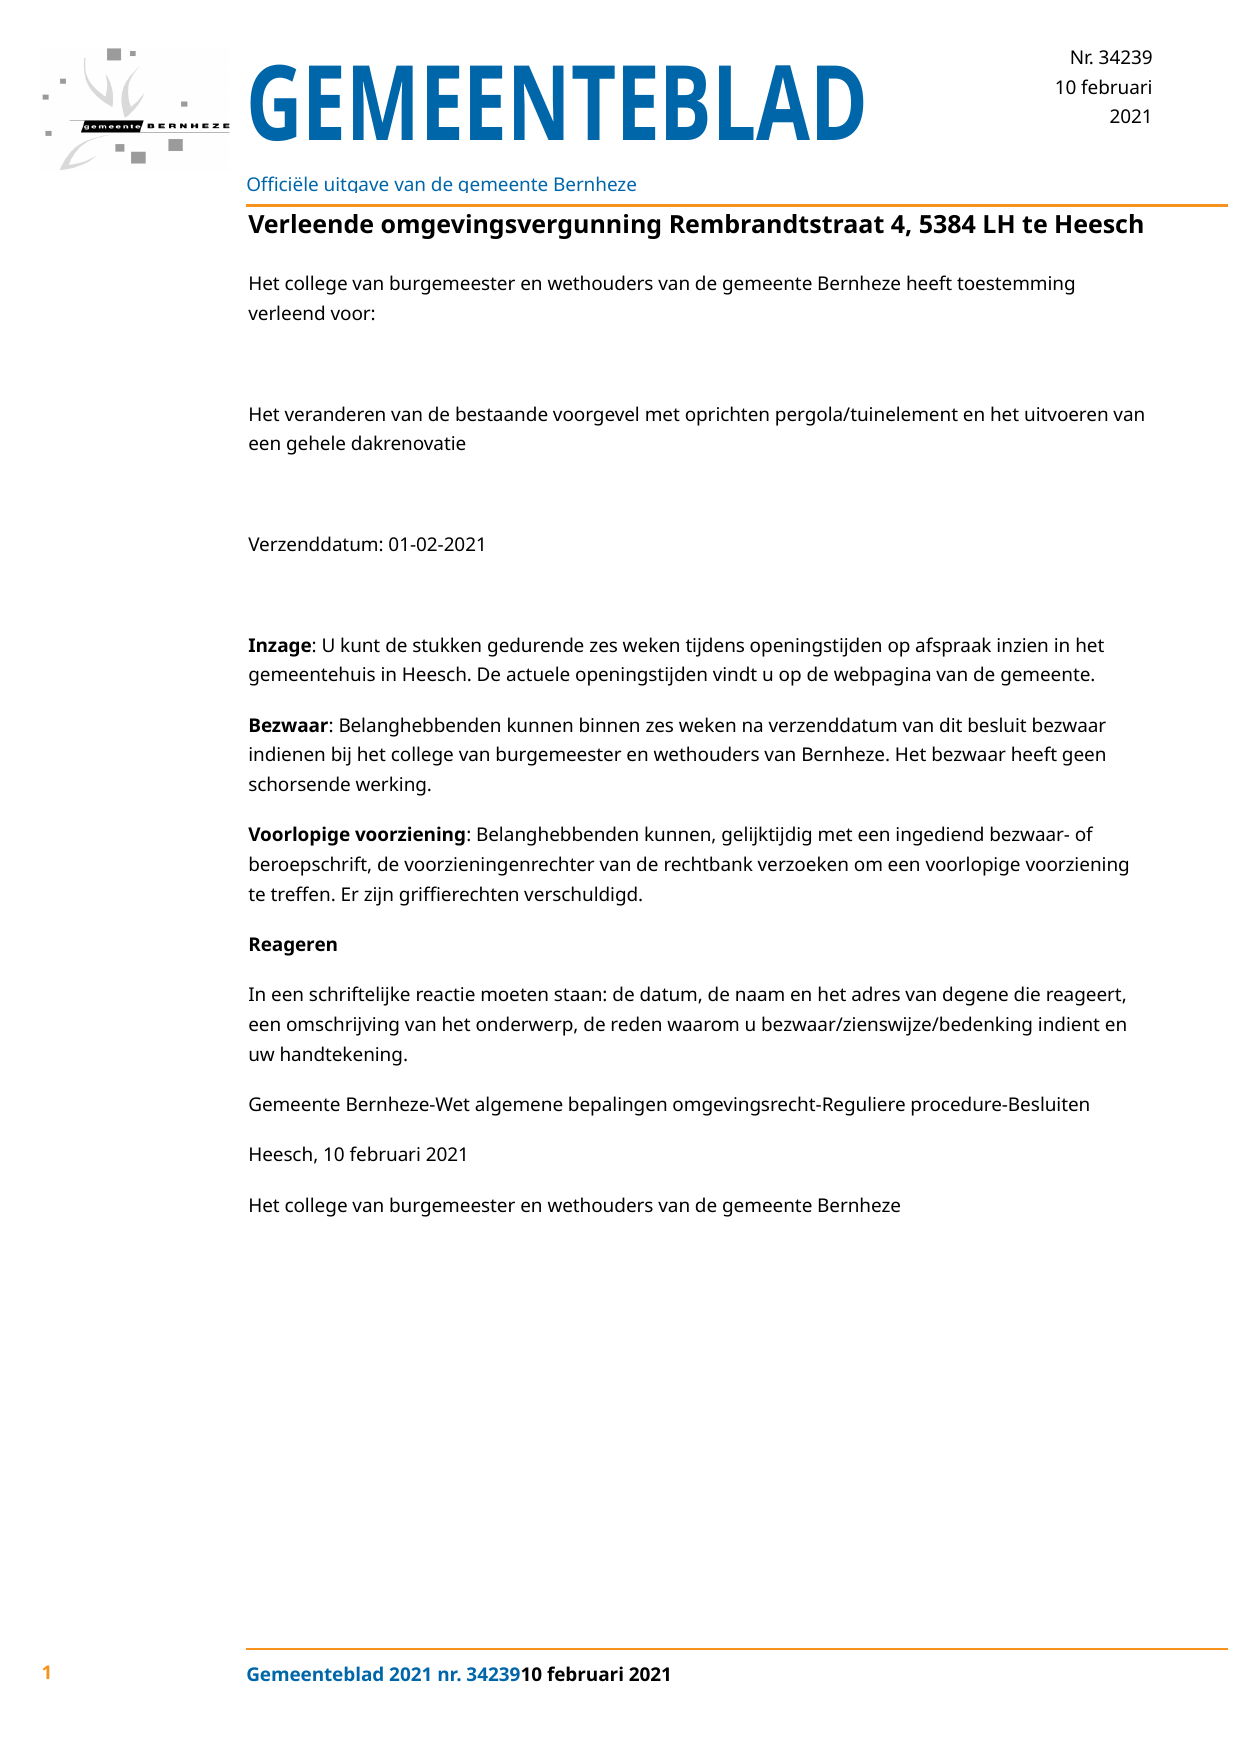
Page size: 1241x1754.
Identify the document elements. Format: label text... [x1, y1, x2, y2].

text Het college van burgemeester en wethouders van de gemeente Bernheze heeft toestemming verleend voor: [248, 270, 1152, 326]
text Het veranderen van de bestaande voorgevel met oprichten pergola/tuinelement en het uitvoeren van een gehele dakrenovatie [248, 401, 1152, 456]
text Heesch, 10 februari 2021 [248, 1142, 1152, 1167]
text Voorlopige voorziening: Belanghebbenden kunnen, gelijktijdig met een ingediend bezwaar- of beroepschrift, de voorzieningenrechter van de rechtbank verzoeken om een voorlopige voorziening te treffen. Er zijn griffierechten verschuldigd. [248, 822, 1152, 906]
text Inzage: U kunt de stukken gedurende zes weken tijdens openingstijden op afspraak inzien in het gemeentehuis in Heesch. De actuele openingstijden vindt u op de webpagina van de gemeente. [248, 632, 1152, 687]
text Reageren [248, 931, 1152, 957]
text Bezwaar: Belanghebbenden kunnen binnen zes weken na verzenddatum van dit besluit bezwaar indienen bij het college van burgemeester en wethouders van Bernheze. Het bezwaar heeft geen schorsende werking. [248, 712, 1152, 797]
text Het college van burgemeester en wethouders van de gemeente Bernheze [248, 1192, 1152, 1218]
picture [41, 47, 231, 172]
text Gemeente Bernheze-Wet algemene bepalingen omgevingsrecht-Reguliere procedure-Besluiten [248, 1091, 1152, 1117]
text Verleende omgevingsvergunning Rembrandtstraat 4, 5384 LH te Heesch [248, 207, 1152, 241]
text In een schriftelijke reactie moeten staan: de datum, de naam en het adres van degene die reageert, een omschrijving van het onderwerp, de reden waarom u bezwaar/zienswijze/bedenking indient en uw handtekening. [248, 982, 1152, 1066]
text Verzenddatum: 01-02-2021 [248, 531, 1152, 557]
